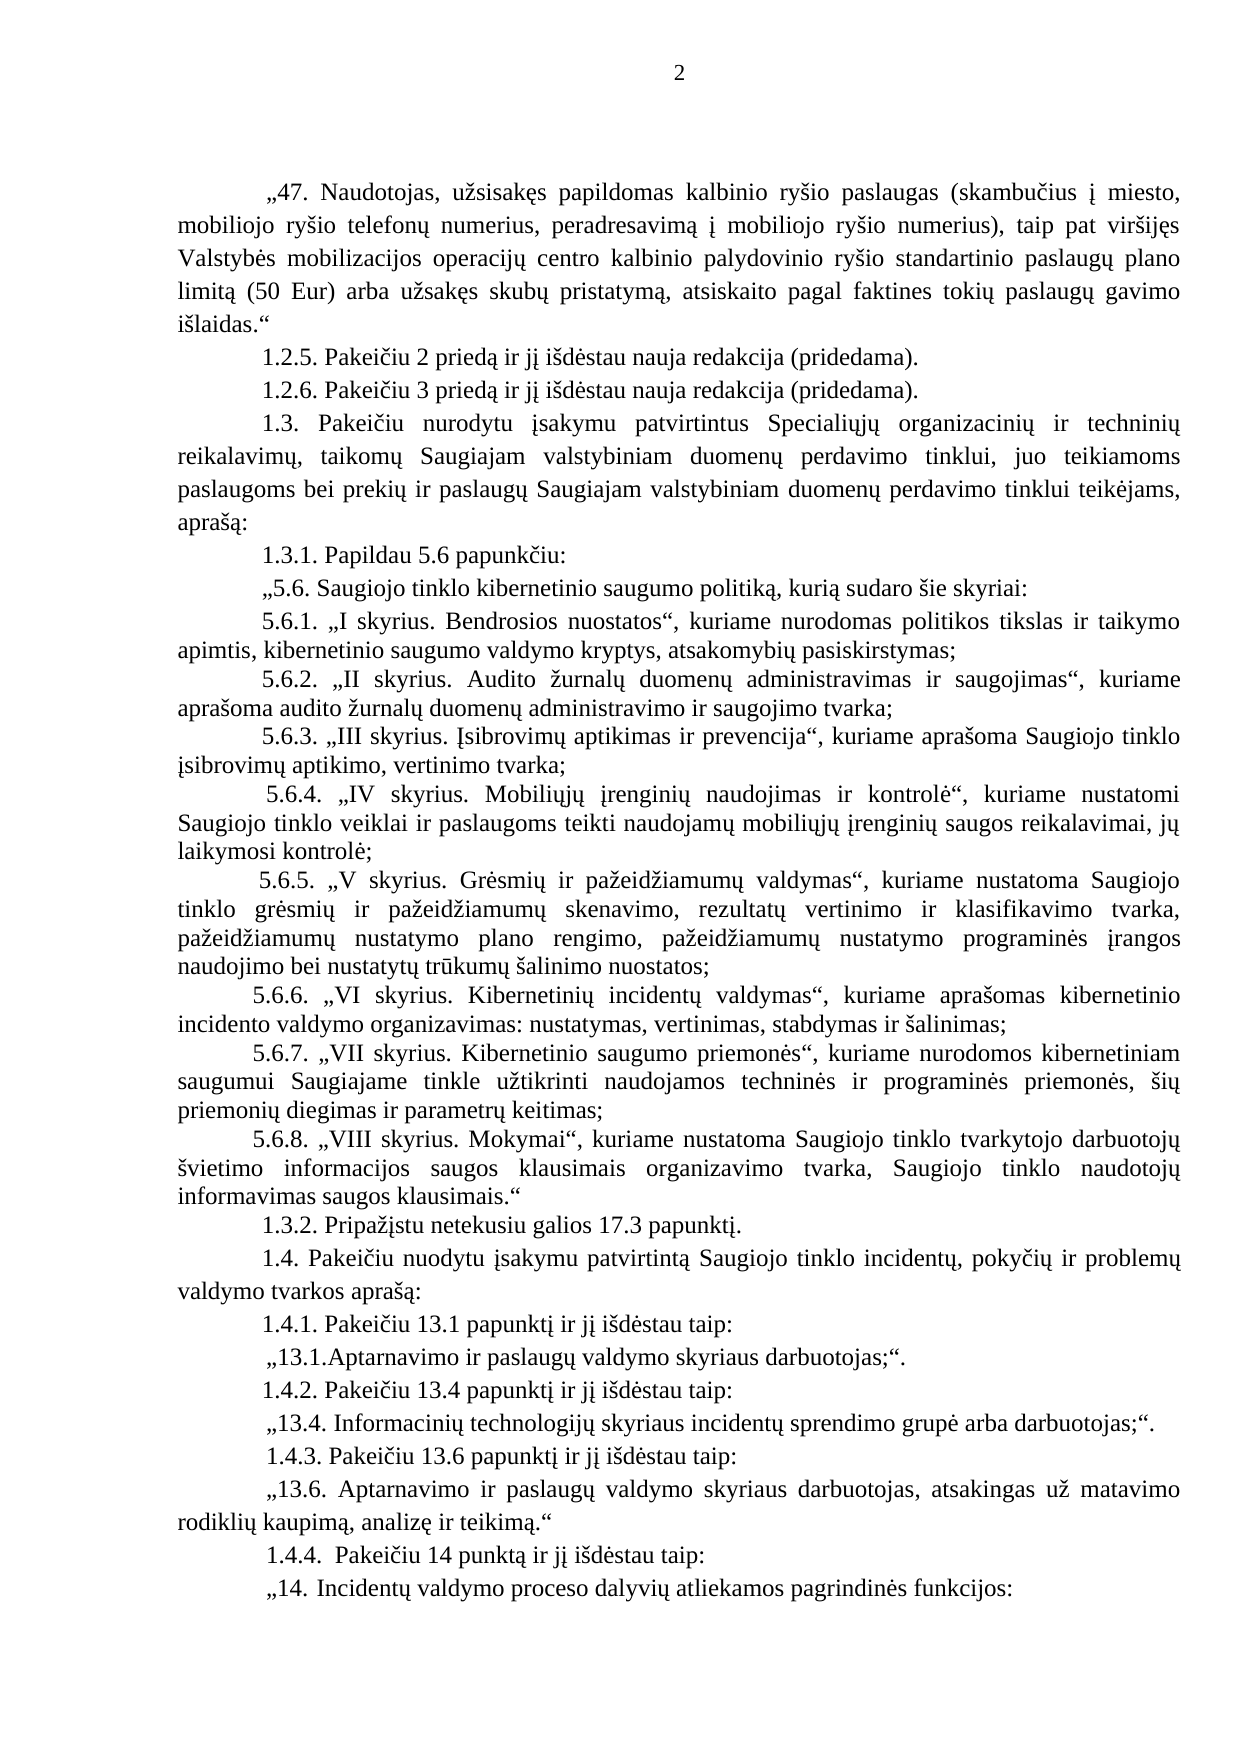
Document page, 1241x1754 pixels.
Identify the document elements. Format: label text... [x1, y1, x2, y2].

text 1.4.4. Pakeičiu 14 punktą ir jį išdėstau taip: [260, 1540, 1181, 1569]
text „14. Incidentų valdymo proceso dalyvių atliekamos pagrindinės funkcijos: [177, 1573, 1181, 1602]
text „13.6. Aptarnavimo ir paslaugų valdymo skyriaus darbuotojas, atsakingas už matavimo rodiklių kaupimą, analizę ir teikimą.“ [177, 1474, 1181, 1536]
text 1.4.2. Pakeičiu 13.4 papunktį ir jį išdėstau taip: [177, 1375, 1181, 1404]
text „5.6. Saugiojo tinklo kibernetinio saugumo politiką, kurią sudaro šie skyriai: [177, 573, 1181, 602]
text 1.2.6. Pakeičiu 3 priedą ir jį išdėstau nauja redakcija (pridedama). [177, 375, 1181, 404]
text „13.4. Informacinių technologijų skyriaus incidentų sprendimo grupė arba darbuotojas;“. [260, 1408, 1181, 1437]
text 1.4.3. Pakeičiu 13.6 papunktį ir jį išdėstau taip: [260, 1441, 1181, 1470]
text 1.4.1. Pakeičiu 13.1 papunktį ir jį išdėstau taip: [177, 1309, 1181, 1338]
text 5.6.4. „IV skyrius. Mobiliųjų įrenginių naudojimas ir kontrolė“, kuriame nustatomi Saugiojo tinklo veiklai ir paslaugoms teikti naudojamų mobiliųjų įrenginių saugos reikalavimai, jų laikymosi kontrolė; [177, 779, 1181, 865]
text 1.3. Pakeičiu nurodytu įsakymu patvirtintus Specialiųjų organizacinių ir techninių reikalavimų, taikomų Saugiajam valstybiniam duomenų perdavimo tinklui, juo teikiamoms paslaugoms bei prekių ir paslaugų Saugiajam valstybiniam duomenų perdavimo tinklui teikėjams, aprašą: [177, 408, 1181, 536]
text 5.6.3. „III skyrius. Įsibrovimų aptikimas ir prevencija“, kuriame aprašoma Saugiojo tinklo įsibrovimų aptikimo, vertinimo tvarka; [177, 721, 1181, 779]
text 1.2.5. Pakeičiu 2 priedą ir jį išdėstau nauja redakcija (pridedama). [177, 342, 1181, 371]
text „47. Naudotojas, užsisakęs papildomas kalbinio ryšio paslaugas (skambučius į miesto, mobiliojo ryšio telefonų numerius, peradresavimą į mobiliojo ryšio numerius), taip pat viršijęs Valstybės mobilizacijos operacijų centro kalbinio palydovinio ryšio standartinio paslaugų plano limitą (50 Eur) arba užsakęs skubų pristatymą, atsiskaito pagal faktines tokių paslaugų gavimo išlaidas.“ [177, 177, 1181, 338]
text 5.6.7. „VII skyrius. Kibernetinio saugumo priemonės“, kuriame nurodomos kibernetiniam saugumui Saugiajame tinkle užtikrinti naudojamos techninės ir programinės priemonės, šių priemonių diegimas ir parametrų keitimas; [177, 1038, 1181, 1124]
text „13.1. Aptarnavimo ir paslaugų valdymo skyriaus darbuotojas;“. [260, 1342, 1181, 1371]
text 1.3.2. Pripažįstu netekusiu galios 17.3 papunktį. [177, 1210, 1181, 1239]
text 5.6.8. „VIII skyrius. Mokymai“, kuriame nustatoma Saugiojo tinklo tvarkytojo darbuotojų švietimo informacijos saugos klausimais organizavimo tvarka, Saugiojo tinklo naudotojų informavimas saugos klausimais.“ [177, 1124, 1181, 1210]
text 1.4. Pakeičiu nuodytu įsakymu patvirtintą Saugiojo tinklo incidentų, pokyčių ir problemų valdymo tvarkos aprašą: [177, 1243, 1181, 1305]
text 5.6.2. „II skyrius. Audito žurnalų duomenų administravimas ir saugojimas“, kuriame aprašoma audito žurnalų duomenų administravimo ir saugojimo tvarka; [177, 664, 1181, 721]
text 5.6.5. „V skyrius. Grėsmių ir pažeidžiamumų valdymas“, kuriame nustatoma Saugiojo tinklo grėsmių ir pažeidžiamumų skenavimo, rezultatų vertinimo ir klasifikavimo tvarka, pažeidžiamumų nustatymo plano rengimo, pažeidžiamumų nustatymo programinės įrangos naudojimo bei nustatytų trūkumų šalinimo nuostatos; [177, 865, 1181, 980]
text 5.6.1. „I skyrius. Bendrosios nuostatos“, kuriame nurodomas politikos tikslas ir taikymo apimtis, kibernetinio saugumo valdymo kryptys, atsakomybių pasiskirstymas; [177, 606, 1181, 664]
text 5.6.6. „VI skyrius. Kibernetinių incidentų valdymas“, kuriame aprašomas kibernetinio incidento valdymo organizavimas: nustatymas, vertinimas, stabdymas ir šalinimas; [177, 980, 1181, 1038]
text 1.3.1. Papildau 5.6 papunkčiu: [177, 540, 1181, 569]
